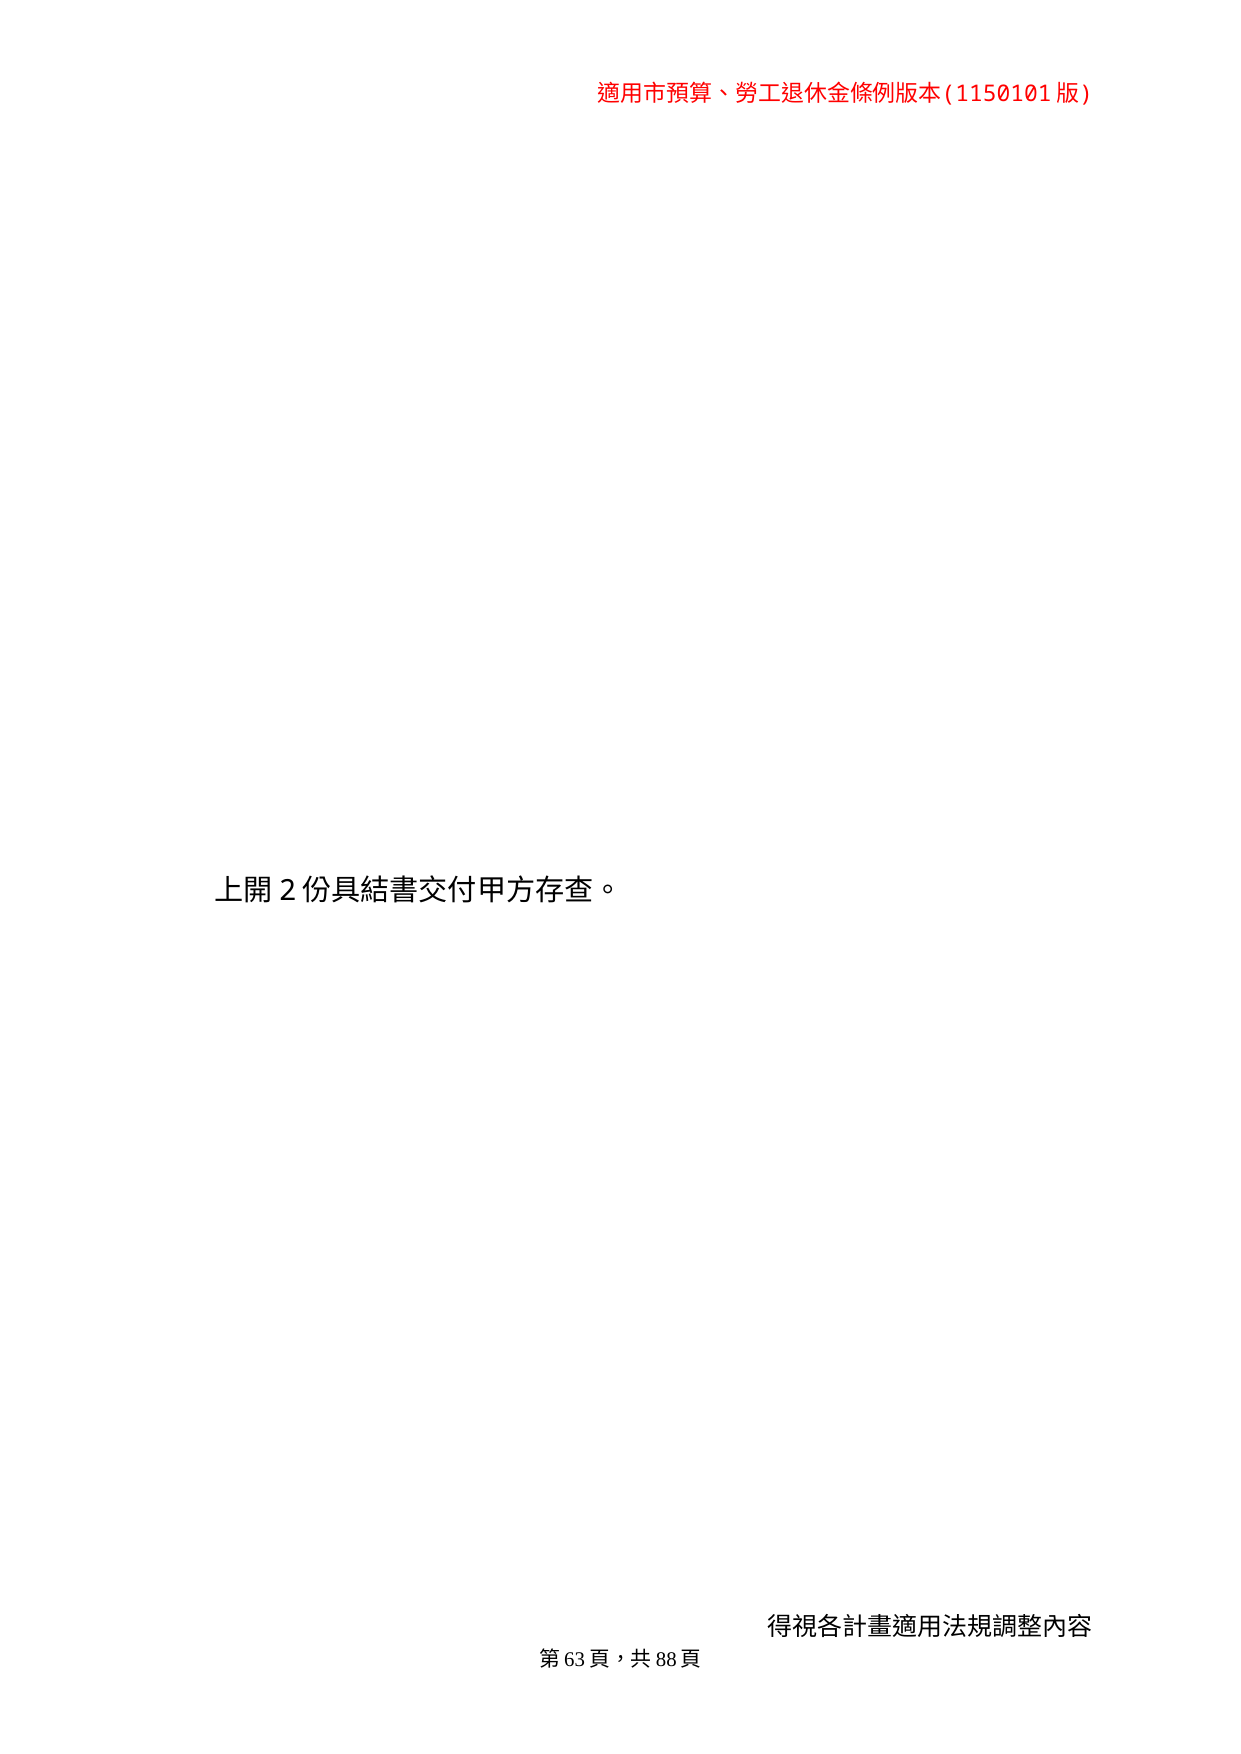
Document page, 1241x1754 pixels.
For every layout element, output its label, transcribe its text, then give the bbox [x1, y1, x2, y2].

text 上開2份具結書交付甲方存查。 [148, 846, 1092, 908]
